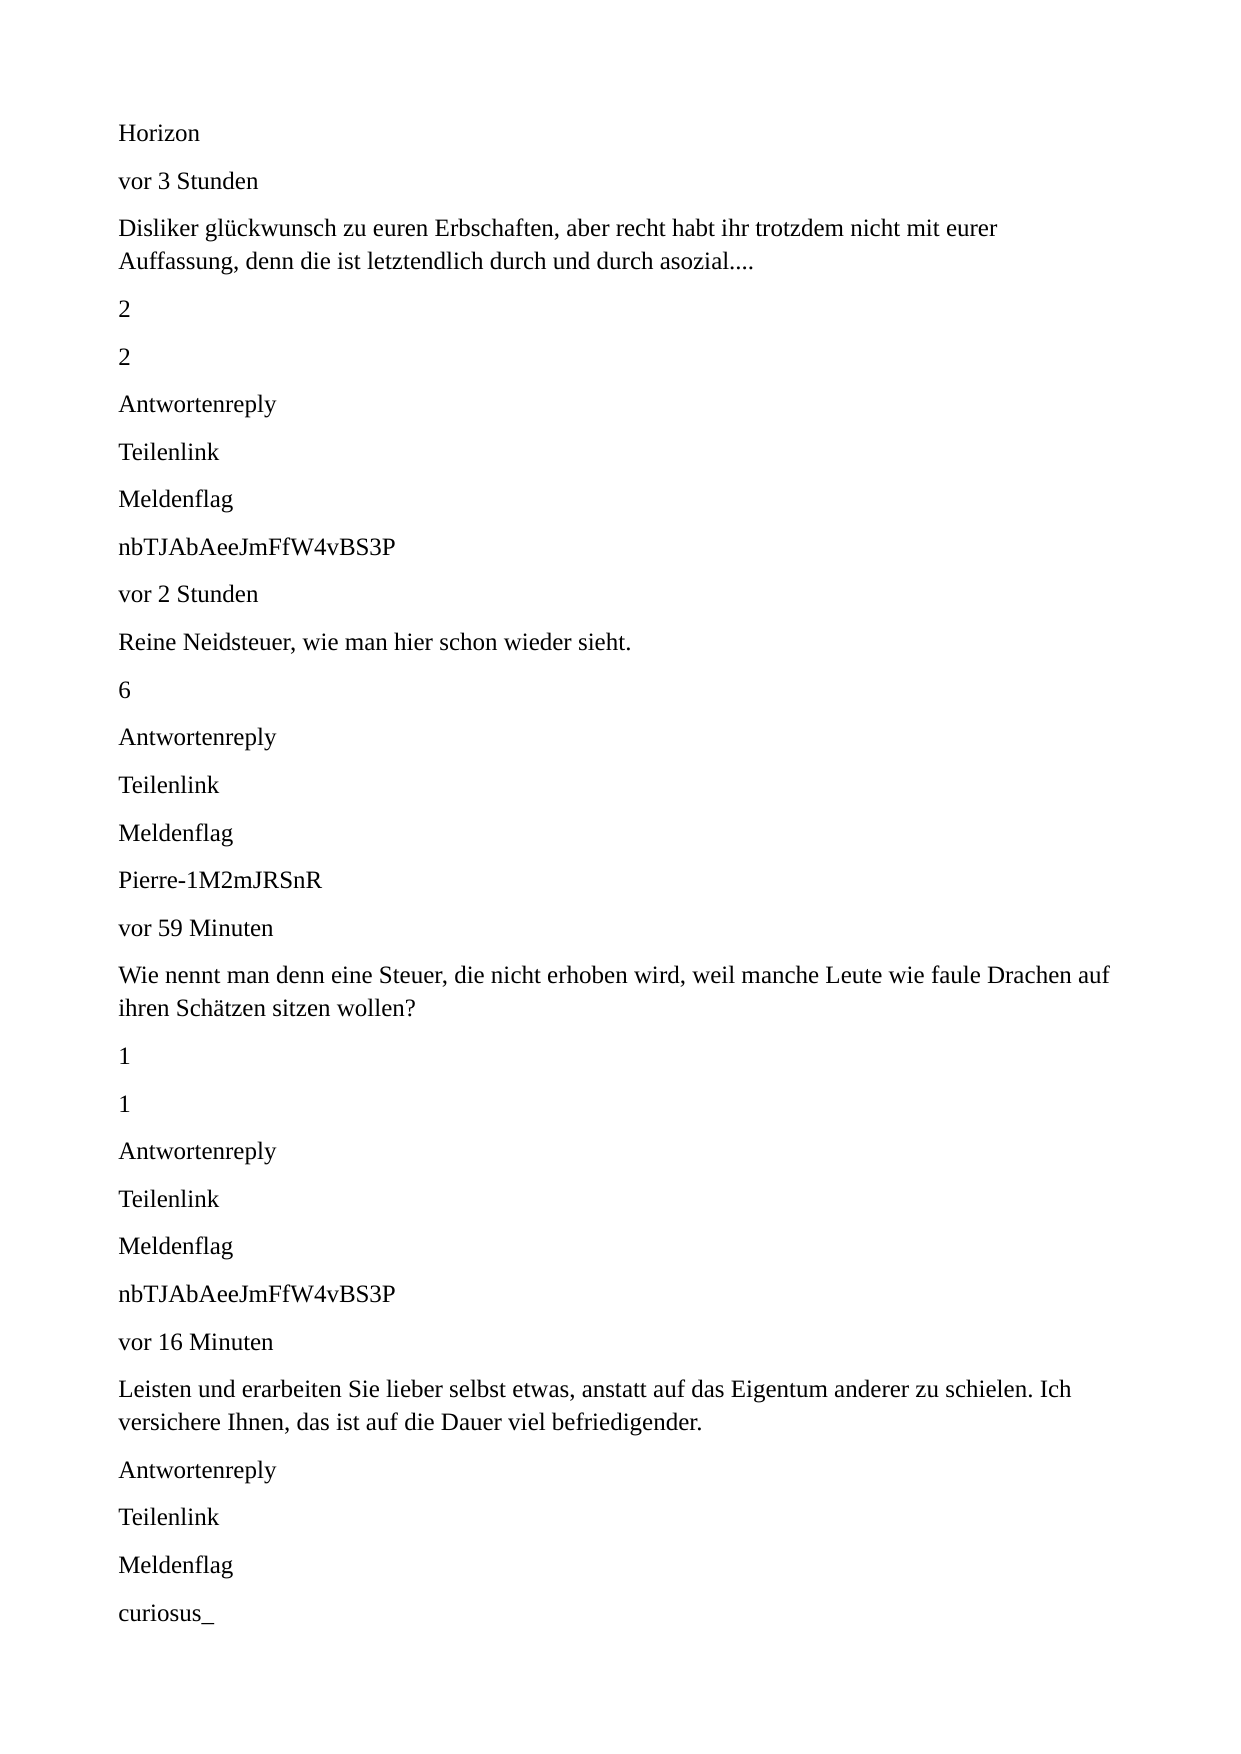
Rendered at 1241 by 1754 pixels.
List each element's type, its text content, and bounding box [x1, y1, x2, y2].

text Teilenlink [118, 770, 1122, 799]
text nbTJAbAeeJmFfW4vBS3P [118, 532, 1122, 561]
text curiosus_ [118, 1598, 1122, 1626]
text Antwortenreply [118, 389, 1122, 418]
text 2 [118, 294, 1122, 323]
text nbTJAbAeeJmFfW4vBS3P [118, 1279, 1122, 1308]
text Horizon [118, 118, 1122, 147]
text Meldenflag [118, 1231, 1122, 1260]
text 1 [118, 1041, 1122, 1070]
text 6 [118, 675, 1122, 703]
text Meldenflag [118, 1550, 1122, 1579]
text Meldenflag [118, 818, 1122, 846]
text Meldenflag [118, 484, 1122, 513]
text Antwortenreply [118, 1136, 1122, 1165]
text Pierre-1M2mJRSnR [118, 865, 1122, 894]
text Disliker glückwunsch zu euren Erbschaften, aber recht habt ihr trotzdem nicht mit eurer Auffassung, denn die ist letztendlich durch und durch asozial.... [118, 213, 1122, 275]
text vor 2 Stunden [118, 579, 1122, 608]
text Leisten und erarbeiten Sie lieber selbst etwas, anstatt auf das Eigentum anderer zu schielen. Ich versichere Ihnen, das ist auf die Dauer viel befriedigender. [118, 1374, 1122, 1436]
text vor 59 Minuten [118, 913, 1122, 942]
text Antwortenreply [118, 722, 1122, 751]
text Reine Neidsteuer, wie man hier schon wieder sieht. [118, 627, 1122, 656]
text vor 16 Minuten [118, 1327, 1122, 1355]
text Teilenlink [118, 1184, 1122, 1213]
text vor 3 Stunden [118, 166, 1122, 194]
text 1 [118, 1089, 1122, 1117]
text Teilenlink [118, 1502, 1122, 1531]
text 2 [118, 342, 1122, 370]
text Antwortenreply [118, 1455, 1122, 1484]
text Wie nennt man denn eine Steuer, die nicht erhoben wird, weil manche Leute wie faule Drachen auf ihren Schätzen sitzen wollen? [118, 960, 1122, 1022]
text Teilenlink [118, 437, 1122, 466]
